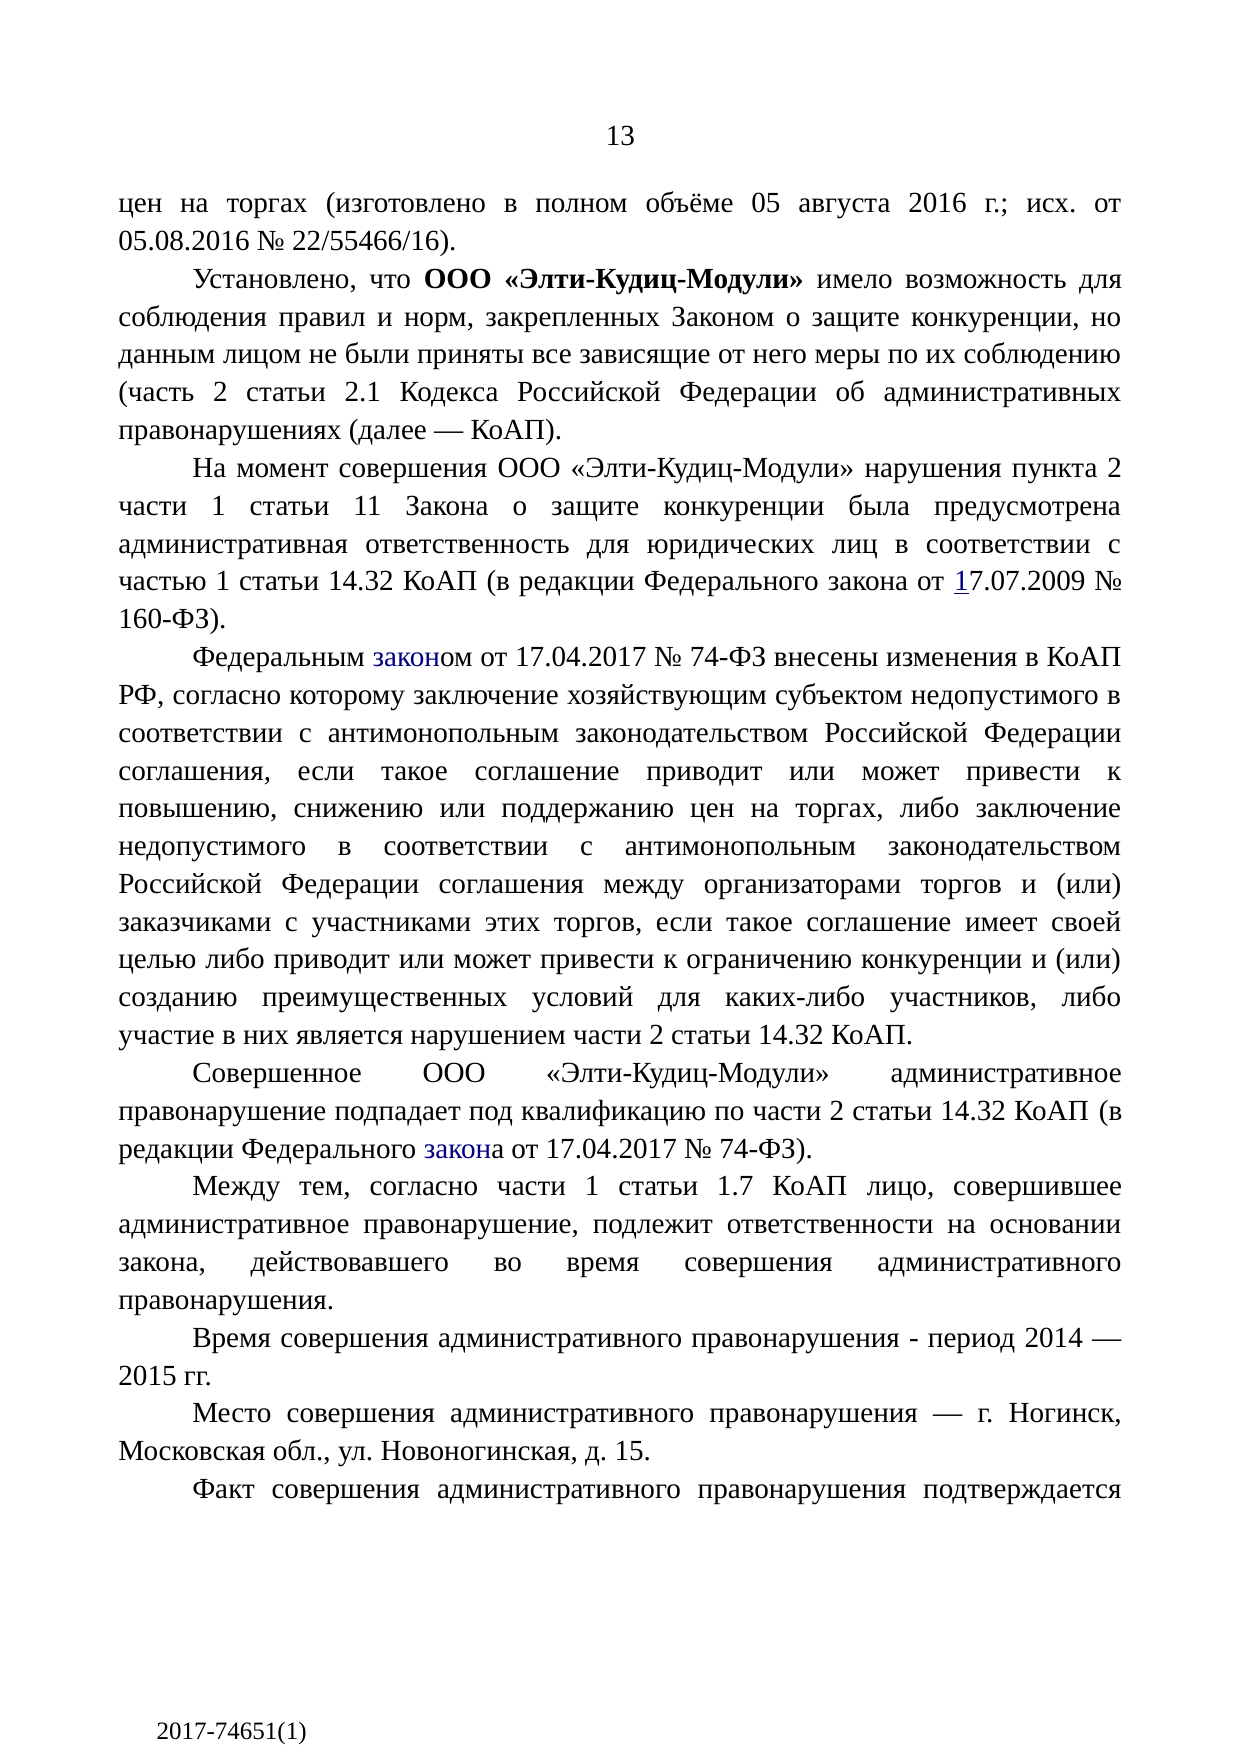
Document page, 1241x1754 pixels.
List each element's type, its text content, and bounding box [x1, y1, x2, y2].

text Время совершения административного правонарушения - период 2014 — 2015 гг. [118, 1316, 1122, 1391]
text На момент совершения ООО «Элти-Кудиц-Модули» нарушения пункта 2 части 1 статьи 11 Закона о защите конкуренции была предусмотрена административная ответственность для юридических лиц в соответствии с частью 1 статьи 14.32 КоАП (в редакции Федерального закона от 17.07.2009 № 160-ФЗ). [118, 446, 1122, 635]
text Между тем, согласно части 1 статьи 1.7 КоАП лицо, совершившее административное правонарушение, подлежит ответственности на основании закона, действовавшего во время совершения административного правонарушения. [118, 1164, 1122, 1316]
text Место совершения административного правонарушения — г. Ногинск, Московская обл., ул. Новоногинская, д. 15. [118, 1391, 1122, 1467]
text Установлено, что ООО «Элти-Кудиц-Модули» имело возможность для соблюдения правил и норм, закрепленных Законом о защите конкуренции, но данным лицом не были приняты все зависящие от него меры по их соблюдению (часть 2 статьи 2.1 Кодекса Российской Федерации об административных правонарушениях (далее — КоАП). [118, 257, 1122, 446]
text Совершенное ООО «Элти-Кудиц-Модули» административное правонарушение подпадает под квалификацию по части 2 статьи 14.32 КоАП (в редакции Федерального закона от 17.04.2017 № 74-ФЗ). [118, 1051, 1122, 1164]
text Федеральным законом от 17.04.2017 № 74-ФЗ внесены изменения в КоАП РФ, согласно которому заключение хозяйствующим субъектом недопустимого в соответствии с антимонопольным законодательством Российской Федерации соглашения, если такое соглашение приводит или может привести к повышению, снижению или поддержанию цен на торгах, либо заключение недопустимого в соответствии с антимонопольным законодательством Российской Федерации соглашения между организаторами торгов и (или) заказчиками с участниками этих торгов, если такое соглашение имеет своей целью либо приводит или может привести к ограничению конкуренции и (или) созданию преимущественных условий для каких-либо участников, либо участие в них является нарушением части 2 статьи 14.32 КоАП. [118, 635, 1122, 1051]
text Факт совершения административного правонарушения подтверждается [118, 1467, 1122, 1504]
text цен на торгах (изготовлено в полном объёме 05 августа 2016 г.; исх. от 05.08.2016 № 22/55466/16). [118, 181, 1122, 257]
